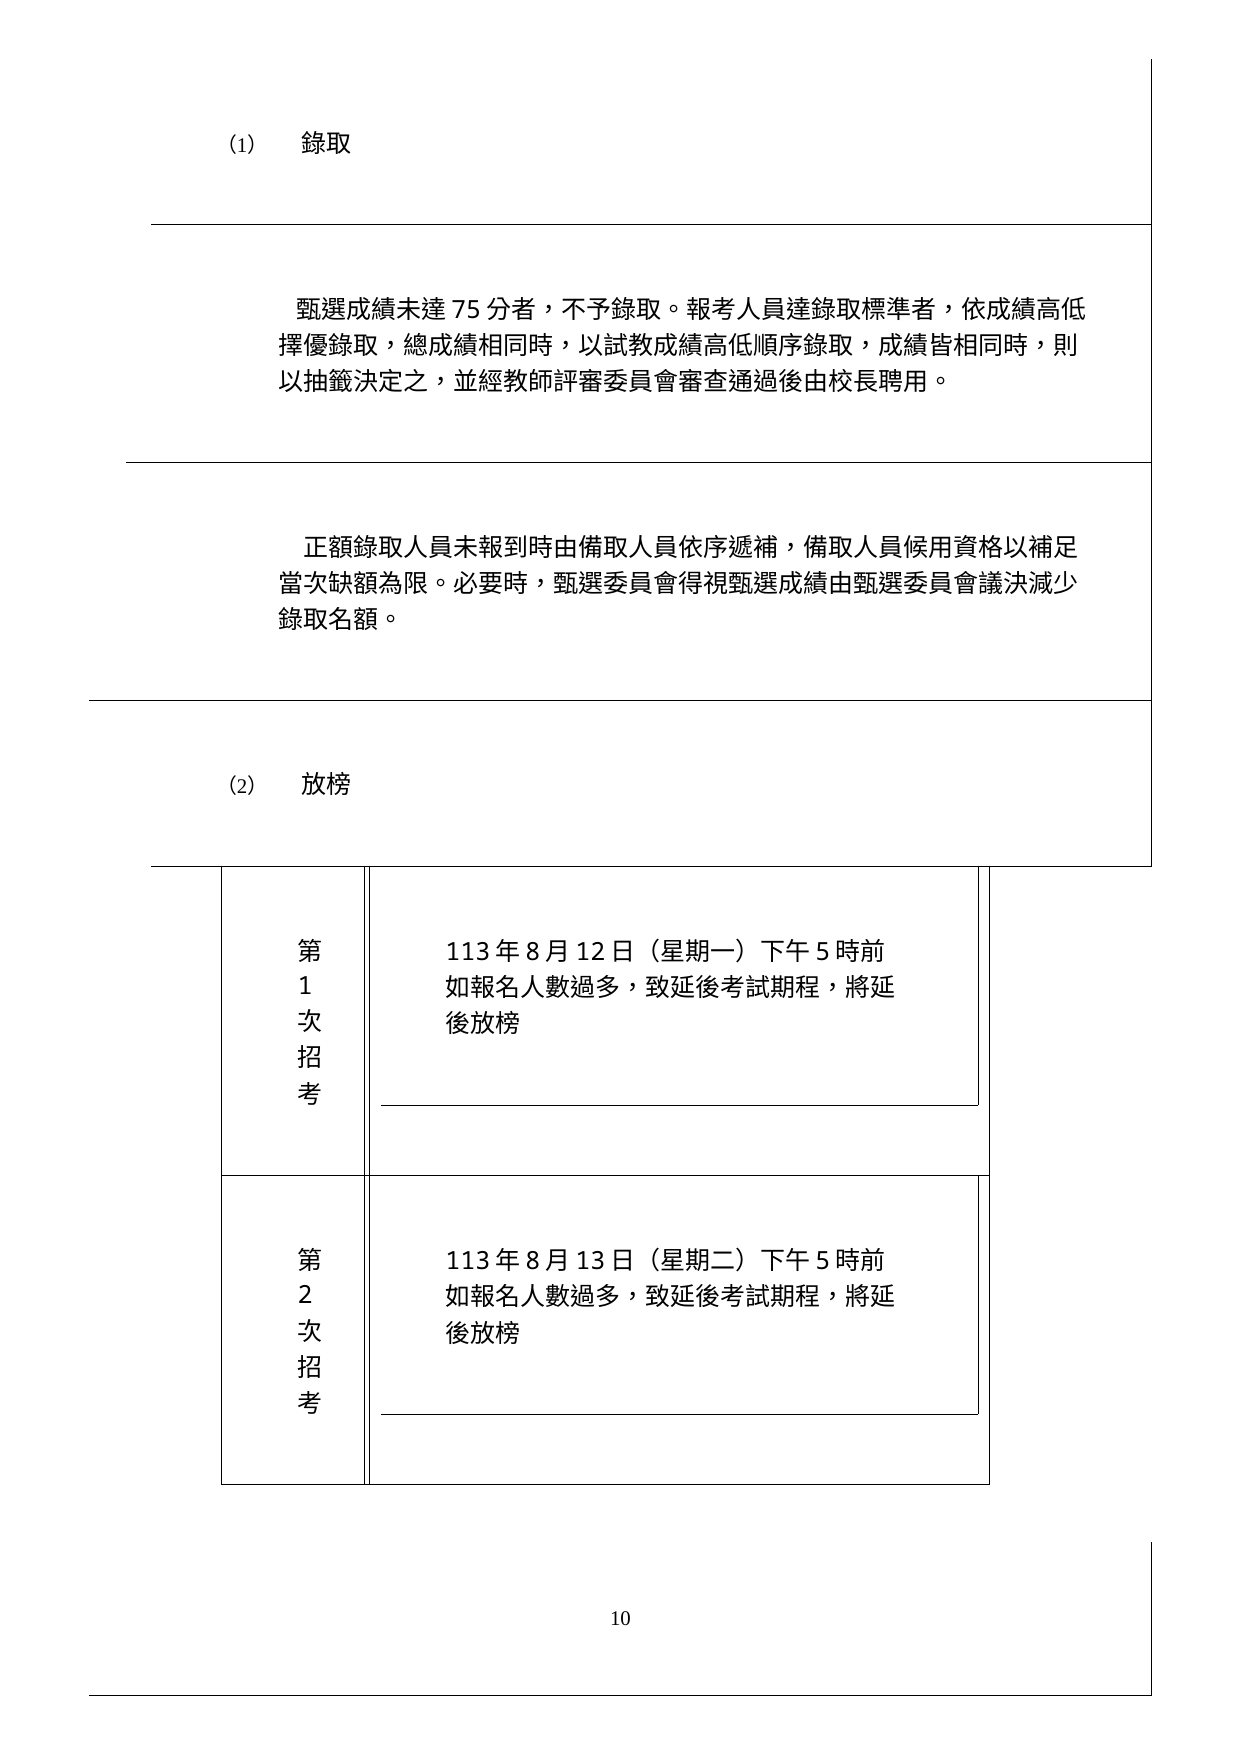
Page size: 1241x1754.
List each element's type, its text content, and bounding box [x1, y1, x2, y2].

table_header [365, 867, 369, 1175]
table_header 第1次招考 [222, 867, 364, 1175]
text 甄選成績未達75分者，不予錄取。報考人員達錄取標準者，依成績高低擇優錄取，總成績相同時，以試教成績高低順序錄取，成績皆相同時，則以抽籤決定之，並經教師評審委員會審查通過後由校長聘用。 [126, 224, 1152, 462]
text 正額錄取人員未報到時由備取人員依序遞補，備取人員候用資格以補足當次缺額為限。必要時，甄選委員會得視甄選成績由甄選委員會議決減少錄取名額。 [89, 462, 1152, 700]
list 放榜 [151, 700, 1151, 866]
table_cell 113年8月13日（星期二）下午5時前 如報名人數過多，致延後考試期程，將延後放榜 [370, 1176, 989, 1484]
table_cell [365, 1176, 369, 1484]
table_header 113年8月12日（星期一）下午5時前 如報名人數過多，致延後考試期程，將延後放榜 [370, 867, 989, 1175]
list 錄取 [151, 59, 1151, 224]
table_cell 第2次招考 [222, 1176, 364, 1484]
